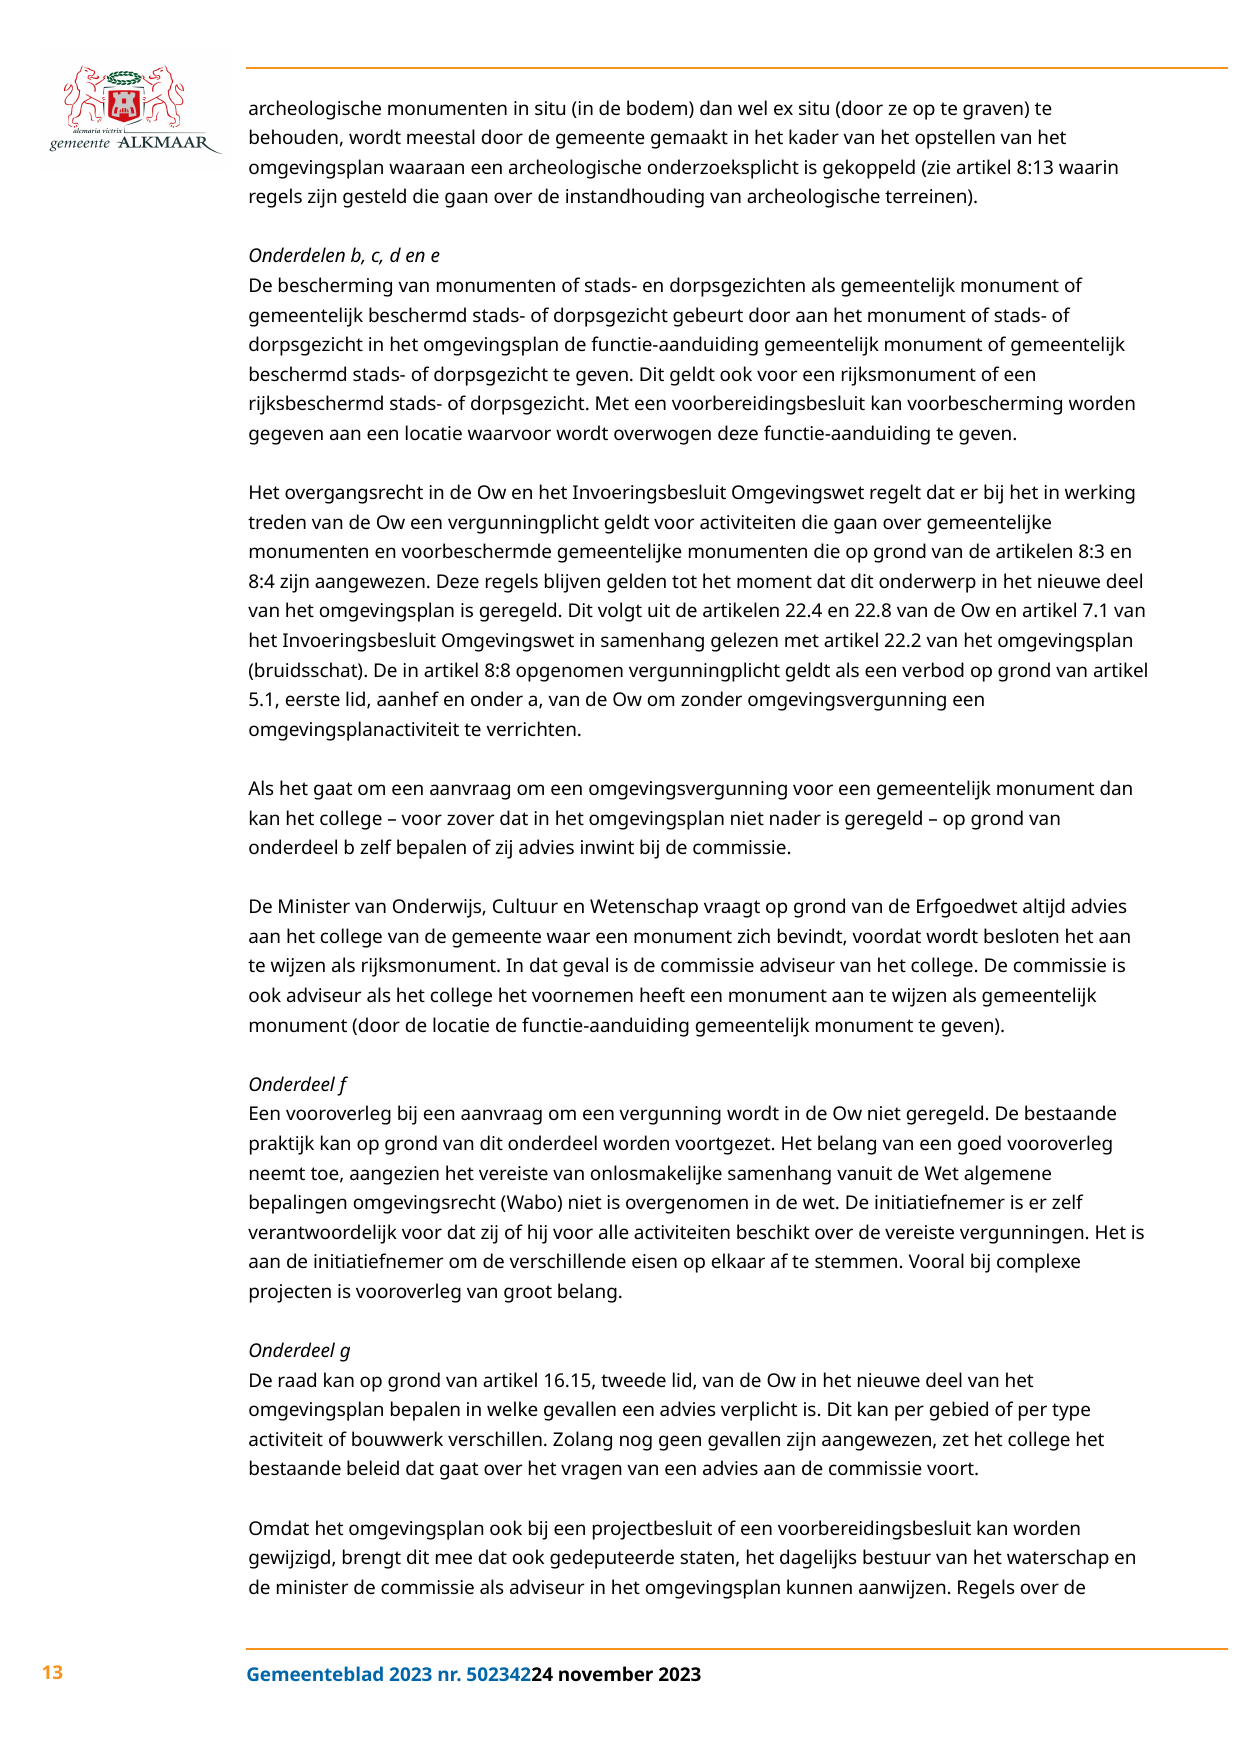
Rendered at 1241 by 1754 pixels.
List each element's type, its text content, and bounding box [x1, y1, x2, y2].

text Het overgangsrecht in de Ow en het Invoeringsbesluit Omgevingswet regelt dat er bij het in werking treden van de Ow een vergunningplicht geldt voor activiteiten die gaan over gemeentelijke monumenten en voorbeschermde gemeentelijke monumenten die op grond van de artikelen 8:3 en 8:4 zijn aangewezen. Deze regels blijven gelden tot het moment dat dit onderwerp in het nieuwe deel van het omgevingsplan is geregeld. Dit volgt uit de artikelen 22.4 en 22.8 van de Ow en artikel 7.1 van het Invoeringsbesluit Omgevingswet in samenhang gelezen met artikel 22.2 van het omgevingsplan (bruidsschat). De in artikel 8:8 opgenomen vergunningplicht geldt als een verbod op grond van artikel 5.1, eerste lid, aanhef en onder a, van de Ow om zonder omgevingsvergunning een omgevingsplanactiviteit te verrichten. [248, 479, 1152, 742]
text Omdat het omgevingsplan ook bij een projectbesluit of een voorbereidingsbesluit kan worden gewijzigd, brengt dit mee dat ook gedeputeerde staten, het dagelijks bestuur van het waterschap en de minister de commissie als adviseur in het omgevingsplan kunnen aanwijzen. Regels over de [248, 1515, 1152, 1600]
text archeologische monumenten in situ (in de bodem) dan wel ex situ (door ze op te graven) te behouden, wordt meestal door de gemeente gemaakt in het kader van het opstellen van het omgevingsplan waaraan een archeologische onderzoeksplicht is gekoppeld (zie artikel 8:13 waarin regels zijn gesteld die gaan over de instandhouding van archeologische terreinen). [248, 95, 1152, 209]
text Als het gaat om een aanvraag om een omgevingsvergunning voor een gemeentelijk monument dan kan het college – voor zover dat in het omgevingsplan niet nader is geregeld – op grond van onderdeel b zelf bepalen of zij advies inwint bij de commissie. [248, 775, 1152, 860]
picture [41, 47, 231, 172]
text De raad kan op grond van artikel 16.15, tweede lid, van de Ow in het nieuwe deel van het omgevingsplan bepalen in welke gevallen een advies verplicht is. Dit kan per gebied of per type activiteit of bouwwerk verschillen. Zolang nog geen gevallen zijn aangewezen, zet het college het bestaande beleid dat gaat over het vragen van een advies aan de commissie voort. [248, 1367, 1152, 1481]
text Onderdeel g [248, 1337, 1152, 1363]
text Onderdeel f [248, 1071, 1152, 1097]
text Een vooroverleg bij een aanvraag om een vergunning wordt in de Ow niet geregeld. De bestaande praktijk kan op grond van dit onderdeel worden voortgezet. Het belang van een goed vooroverleg neemt toe, aangezien het vereiste van onlosmakelijke samenhang vanuit de Wet algemene bepalingen omgevingsrecht (Wabo) niet is overgenomen in de wet. De initiatiefnemer is er zelf verantwoordelijk voor dat zij of hij voor alle activiteiten beschikt over de vereiste vergunningen. Het is aan de initiatiefnemer om de verschillende eisen op elkaar af te stemmen. Vooral bij complexe projecten is vooroverleg van groot belang. [248, 1101, 1152, 1304]
text De bescherming van monumenten of stads- en dorpsgezichten als gemeentelijk monument of gemeentelijk beschermd stads- of dorpsgezicht gebeurt door aan het monument of stads- of dorpsgezicht in het omgevingsplan de functie-aanduiding gemeentelijk monument of gemeentelijk beschermd stads- of dorpsgezicht te geven. Dit geldt ook voor een rijksmonument of een rijksbeschermd stads- of dorpsgezicht. Met een voorbereidingsbesluit kan voorbescherming worden gegeven aan een locatie waarvoor wordt overwogen deze functie-aanduiding te geven. [248, 272, 1152, 446]
text Onderdelen b, c, d en e [248, 243, 1152, 268]
text De Minister van Onderwijs, Cultuur en Wetenschap vraagt op grond van de Erfgoedwet altijd advies aan het college van de gemeente waar een monument zich bevindt, voordat wordt besloten het aan te wijzen als rijksmonument. In dat geval is de commissie adviseur van het college. De commissie is ook adviseur als het college het voornemen heeft een monument aan te wijzen als gemeentelijk monument (door de locatie de functie-aanduiding gemeentelijk monument te geven). [248, 893, 1152, 1038]
